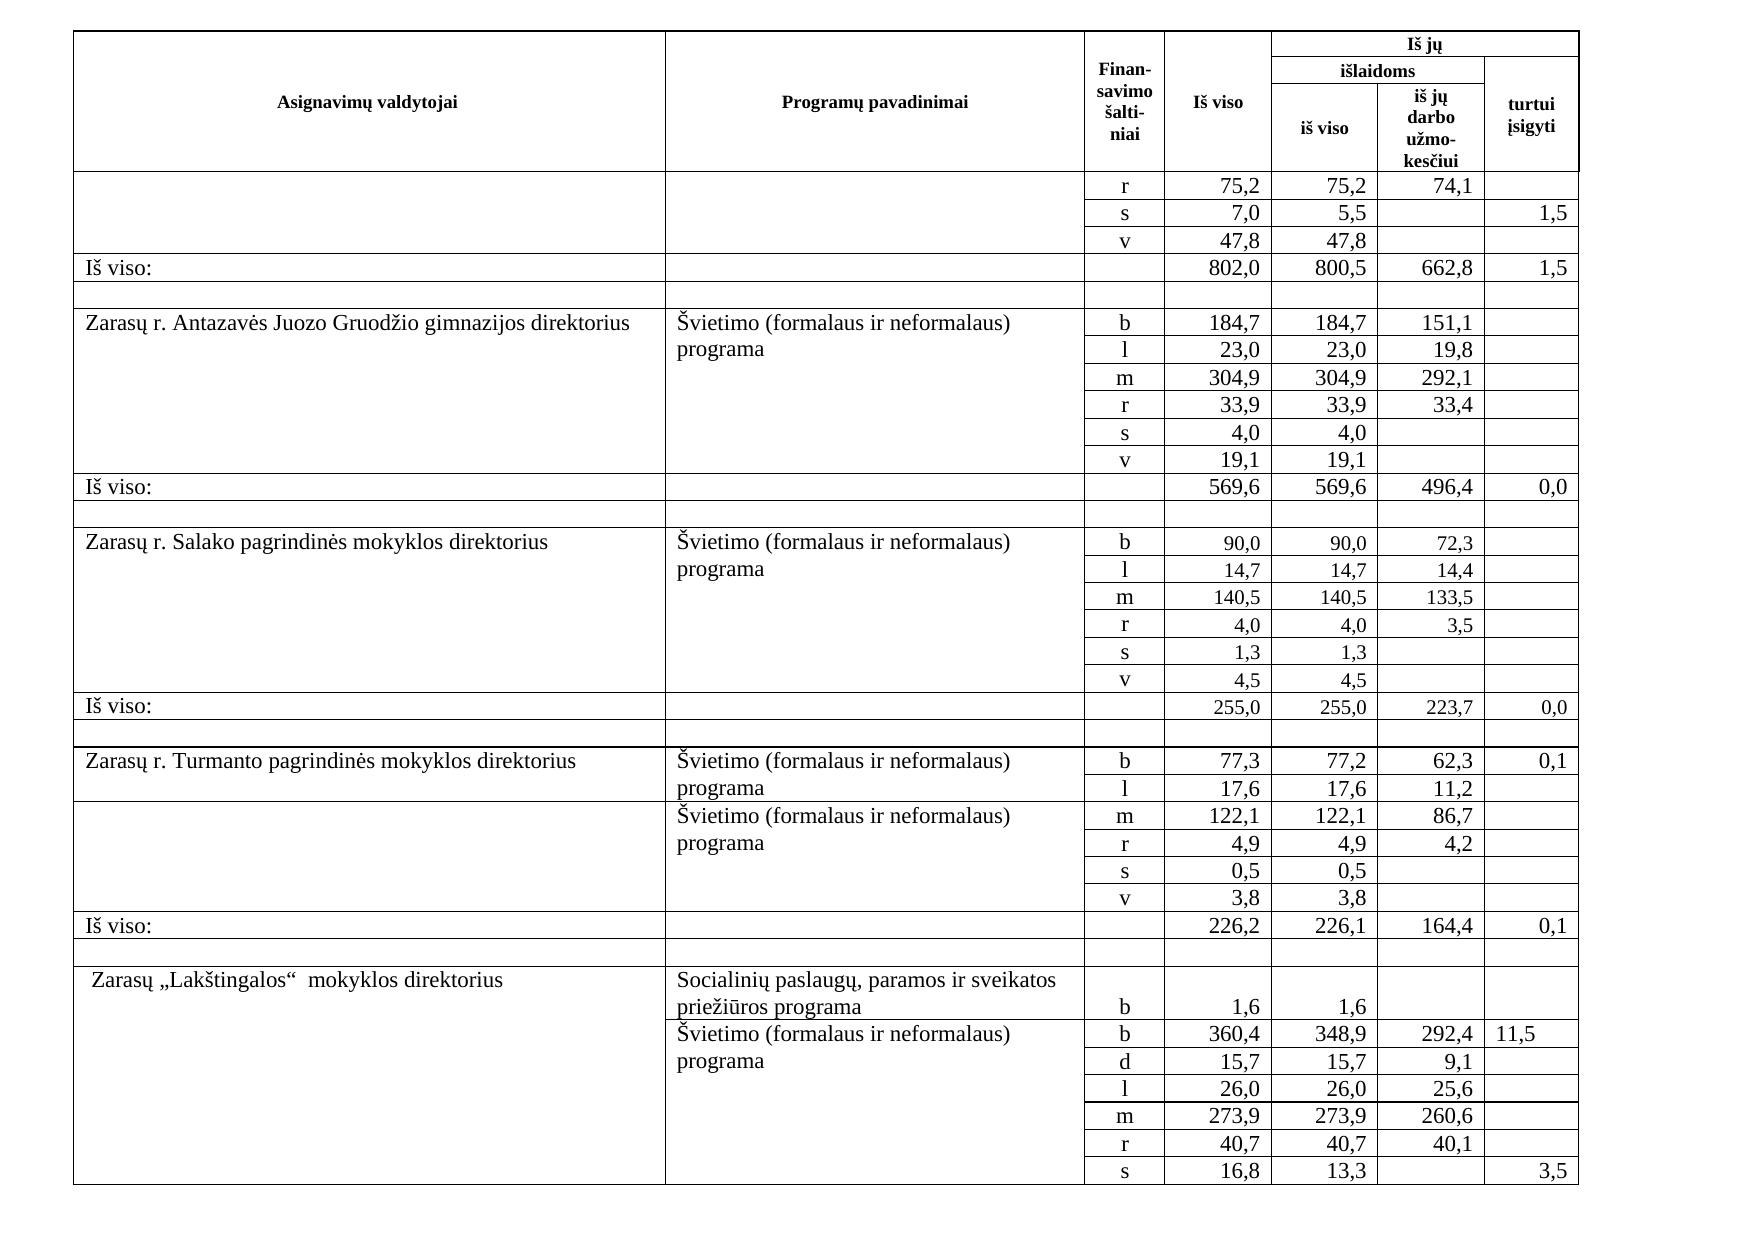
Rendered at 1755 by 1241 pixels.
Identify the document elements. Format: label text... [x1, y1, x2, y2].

table_cell 62,3 [1378, 748, 1484, 774]
table_cell Iš viso: [74, 912, 665, 938]
table_cell 304,9 [1165, 364, 1271, 390]
table_cell 33,9 [1272, 391, 1377, 418]
table_cell Švietimo (formalaus ir neformalaus) programa [666, 528, 1084, 692]
table_cell [74, 802, 665, 911]
table_cell 90,0 [1165, 528, 1271, 554]
table_cell [1165, 282, 1271, 308]
table_cell 4,9 [1165, 830, 1271, 856]
table_cell [1085, 939, 1164, 966]
table_cell 40,1 [1378, 1130, 1484, 1156]
table_cell 4,5 [1165, 665, 1271, 692]
table_cell [666, 474, 1084, 500]
table_cell Zarasų „Lakštingalos“ mokyklos direktorius [74, 967, 665, 1184]
table_cell l [1085, 775, 1164, 801]
table_cell 19,1 [1272, 446, 1377, 472]
table_cell [1485, 172, 1578, 198]
table_cell 292,4 [1378, 1020, 1484, 1047]
table_cell 86,7 [1378, 802, 1484, 828]
table_cell [1378, 446, 1484, 472]
table_cell s [1085, 419, 1164, 445]
table_cell 802,0 [1165, 254, 1271, 281]
table_cell 4,0 [1165, 610, 1271, 637]
table_cell [1165, 939, 1271, 966]
table_header Finan-savimo šalti-niai [1085, 32, 1164, 171]
table_cell [74, 282, 665, 308]
table_cell 74,1 [1378, 172, 1484, 198]
table_cell 151,1 [1378, 309, 1484, 335]
table_cell [1378, 638, 1484, 664]
table_cell [1085, 254, 1164, 281]
table_cell 662,8 [1378, 254, 1484, 281]
table_cell [1485, 1130, 1578, 1156]
table_cell 223,7 [1378, 693, 1484, 719]
table_cell [1085, 501, 1164, 527]
table_cell [1485, 967, 1578, 1019]
table_cell 3,8 [1272, 884, 1377, 911]
table_cell 4,0 [1272, 419, 1377, 445]
table_cell [1378, 227, 1484, 253]
table_cell [1165, 501, 1271, 527]
table_cell [666, 282, 1084, 308]
table_cell 77,3 [1165, 748, 1271, 774]
table_cell 133,5 [1378, 583, 1484, 609]
table_cell 184,7 [1272, 309, 1377, 335]
table_cell b [1085, 967, 1164, 1019]
table_cell 0,0 [1485, 693, 1578, 719]
table_cell 13,3 [1272, 1157, 1377, 1184]
table_cell v [1085, 665, 1164, 692]
table_cell m [1085, 583, 1164, 609]
table_cell 47,8 [1272, 227, 1377, 253]
table_cell [74, 172, 665, 253]
table_cell [1085, 912, 1164, 938]
table_cell [1485, 665, 1578, 692]
table_cell Švietimo (formalaus ir neformalaus) programa [666, 309, 1084, 472]
table_cell 1,3 [1165, 638, 1271, 664]
table_cell 75,2 [1165, 172, 1271, 198]
table_cell 4,0 [1165, 419, 1271, 445]
table_cell d [1085, 1048, 1164, 1074]
table_cell 14,4 [1378, 556, 1484, 582]
table_cell 19,1 [1165, 446, 1271, 472]
table_cell m [1085, 1103, 1164, 1129]
table_cell 1,5 [1485, 254, 1578, 281]
table_cell m [1085, 802, 1164, 828]
table_cell [74, 501, 665, 527]
table_cell 3,5 [1485, 1157, 1578, 1184]
table_cell 33,4 [1378, 391, 1484, 418]
table_cell [666, 720, 1084, 746]
table_cell [1378, 884, 1484, 911]
table_cell [1378, 967, 1484, 1019]
table_cell Švietimo (formalaus ir neformalaus) programa [666, 1020, 1084, 1184]
table_cell [1485, 391, 1578, 418]
table_cell 17,6 [1272, 775, 1377, 801]
table_cell išlaidoms [1272, 57, 1484, 83]
table_cell 140,5 [1272, 583, 1377, 609]
table_cell 23,0 [1272, 336, 1377, 363]
table_cell 3,5 [1378, 610, 1484, 637]
table_cell r [1085, 172, 1164, 198]
table_cell [1485, 556, 1578, 582]
table_cell [1085, 693, 1164, 719]
table_cell 90,0 [1272, 528, 1377, 554]
table_cell s [1085, 1157, 1164, 1184]
table_cell [1485, 638, 1578, 664]
table_cell [1485, 364, 1578, 390]
table_cell m [1085, 364, 1164, 390]
table_cell [1378, 939, 1484, 966]
table_cell r [1085, 610, 1164, 637]
table_cell Švietimo (formalaus ir neformalaus) programa [666, 748, 1084, 801]
table_cell Iš viso: [74, 693, 665, 719]
table_cell [1485, 830, 1578, 856]
table_cell iš viso [1272, 84, 1377, 171]
table_cell Zarasų r. Turmanto pagrindinės mokyklos direktorius [74, 748, 665, 801]
table_cell 360,4 [1165, 1020, 1271, 1047]
table_cell [1485, 857, 1578, 883]
table_cell 3,8 [1165, 884, 1271, 911]
table_cell [1485, 336, 1578, 363]
table_cell [1485, 446, 1578, 472]
table_cell Socialinių paslaugų, paramos ir sveikatos priežiūros programa [666, 967, 1084, 1019]
table_cell 569,6 [1272, 474, 1377, 500]
table_cell r [1085, 1130, 1164, 1156]
table_cell 273,9 [1272, 1103, 1377, 1129]
table_cell 1,6 [1272, 967, 1377, 1019]
table_cell turtui įsigyti [1485, 57, 1578, 171]
table_cell [1485, 501, 1578, 527]
table_cell r [1085, 830, 1164, 856]
table_cell [1485, 610, 1578, 637]
table_cell 0,5 [1272, 857, 1377, 883]
table_cell 26,0 [1165, 1075, 1271, 1101]
table_cell [1485, 802, 1578, 828]
table_cell l [1085, 556, 1164, 582]
table_cell 304,9 [1272, 364, 1377, 390]
table_cell [1485, 939, 1578, 966]
table_cell 14,7 [1165, 556, 1271, 582]
table_cell b [1085, 748, 1164, 774]
table_cell [1378, 501, 1484, 527]
table_cell 14,7 [1272, 556, 1377, 582]
table_cell [1485, 227, 1578, 253]
table_cell [1378, 282, 1484, 308]
table_cell 122,1 [1165, 802, 1271, 828]
table_cell [1378, 200, 1484, 226]
table_cell 1,5 [1485, 200, 1578, 226]
table_cell [74, 720, 665, 746]
table_cell [1378, 419, 1484, 445]
table_header Asignavimų valdytojai [74, 32, 665, 171]
table_cell [1378, 857, 1484, 883]
table_cell [1272, 720, 1377, 746]
table_cell [1485, 1048, 1578, 1074]
table_cell 40,7 [1165, 1130, 1271, 1156]
table_cell [666, 693, 1084, 719]
table_cell 260,6 [1378, 1103, 1484, 1129]
table_cell 569,6 [1165, 474, 1271, 500]
table_cell 47,8 [1165, 227, 1271, 253]
table_cell 72,3 [1378, 528, 1484, 554]
table_cell 0,1 [1485, 748, 1578, 774]
table_cell s [1085, 200, 1164, 226]
table_cell 184,7 [1165, 309, 1271, 335]
table_cell [1165, 720, 1271, 746]
table_cell 255,0 [1165, 693, 1271, 719]
table_cell 4,0 [1272, 610, 1377, 637]
table_cell 1,3 [1272, 638, 1377, 664]
table_cell v [1085, 446, 1164, 472]
table_cell 17,6 [1165, 775, 1271, 801]
table_cell [1485, 1075, 1578, 1101]
table_cell [1272, 501, 1377, 527]
table_cell [1485, 1103, 1578, 1129]
table_cell 40,7 [1272, 1130, 1377, 1156]
table_cell [1485, 309, 1578, 335]
table_cell [1378, 665, 1484, 692]
table_cell 226,2 [1165, 912, 1271, 938]
table_cell [1272, 939, 1377, 966]
table_cell Zarasų r. Antazavės Juozo Gruodžio gimnazijos direktorius [74, 309, 665, 472]
table_cell r [1085, 391, 1164, 418]
table_cell 33,9 [1165, 391, 1271, 418]
table_cell iš jų darbo užmo-kesčiui [1378, 84, 1484, 171]
table_cell b [1085, 528, 1164, 554]
table_cell [666, 912, 1084, 938]
table_cell [1378, 1157, 1484, 1184]
table_cell 7,0 [1165, 200, 1271, 226]
table_cell [1085, 282, 1164, 308]
table_cell 23,0 [1165, 336, 1271, 363]
table_cell [1485, 528, 1578, 554]
table_cell [1485, 583, 1578, 609]
table_cell 800,5 [1272, 254, 1377, 281]
table_cell 9,1 [1378, 1048, 1484, 1074]
table_cell 226,1 [1272, 912, 1377, 938]
table_cell 11,2 [1378, 775, 1484, 801]
table_cell s [1085, 638, 1164, 664]
table_cell 140,5 [1165, 583, 1271, 609]
table_cell [1085, 720, 1164, 746]
table_cell [1378, 720, 1484, 746]
table_cell 15,7 [1165, 1048, 1271, 1074]
table_cell [1485, 419, 1578, 445]
table_cell b [1085, 309, 1164, 335]
table_cell v [1085, 884, 1164, 911]
table_cell 5,5 [1272, 200, 1377, 226]
table_cell 164,4 [1378, 912, 1484, 938]
table_cell v [1085, 227, 1164, 253]
table_cell 26,0 [1272, 1075, 1377, 1101]
table_cell [1485, 282, 1578, 308]
table_cell 77,2 [1272, 748, 1377, 774]
table_cell 348,9 [1272, 1020, 1377, 1047]
table_cell [1485, 884, 1578, 911]
table_cell 15,7 [1272, 1048, 1377, 1074]
table_cell 11,5 [1485, 1020, 1578, 1047]
table_cell 0,1 [1485, 912, 1578, 938]
table_cell 16,8 [1165, 1157, 1271, 1184]
table_cell 122,1 [1272, 802, 1377, 828]
table_cell [666, 254, 1084, 281]
table_cell 0,0 [1485, 474, 1578, 500]
table_cell [1485, 720, 1578, 746]
table_cell Iš viso: [74, 254, 665, 281]
table_cell [666, 501, 1084, 527]
table_cell l [1085, 1075, 1164, 1101]
table_header Programų pavadinimai [666, 32, 1084, 171]
table_header Iš viso [1165, 32, 1271, 171]
table_cell 292,1 [1378, 364, 1484, 390]
table_cell Zarasų r. Salako pagrindinės mokyklos direktorius [74, 528, 665, 692]
table_cell [1085, 474, 1164, 500]
table_cell Švietimo (formalaus ir neformalaus) programa [666, 802, 1084, 911]
table_cell s [1085, 857, 1164, 883]
table_cell 255,0 [1272, 693, 1377, 719]
table_cell 0,5 [1165, 857, 1271, 883]
table_cell [1272, 282, 1377, 308]
table_cell 4,5 [1272, 665, 1377, 692]
table_cell l [1085, 336, 1164, 363]
table_cell 19,8 [1378, 336, 1484, 363]
table_cell b [1085, 1020, 1164, 1047]
table_cell [666, 939, 1084, 966]
table_cell 4,2 [1378, 830, 1484, 856]
table_cell 1,6 [1165, 967, 1271, 1019]
table_cell [666, 172, 1084, 253]
table_cell 4,9 [1272, 830, 1377, 856]
table_cell [1485, 775, 1578, 801]
table_cell 75,2 [1272, 172, 1377, 198]
table_cell [74, 939, 665, 966]
table_cell Iš viso: [74, 474, 665, 500]
table_header Iš jų [1272, 32, 1578, 56]
table_cell 496,4 [1378, 474, 1484, 500]
table_cell 25,6 [1378, 1075, 1484, 1101]
table_cell 273,9 [1165, 1103, 1271, 1129]
